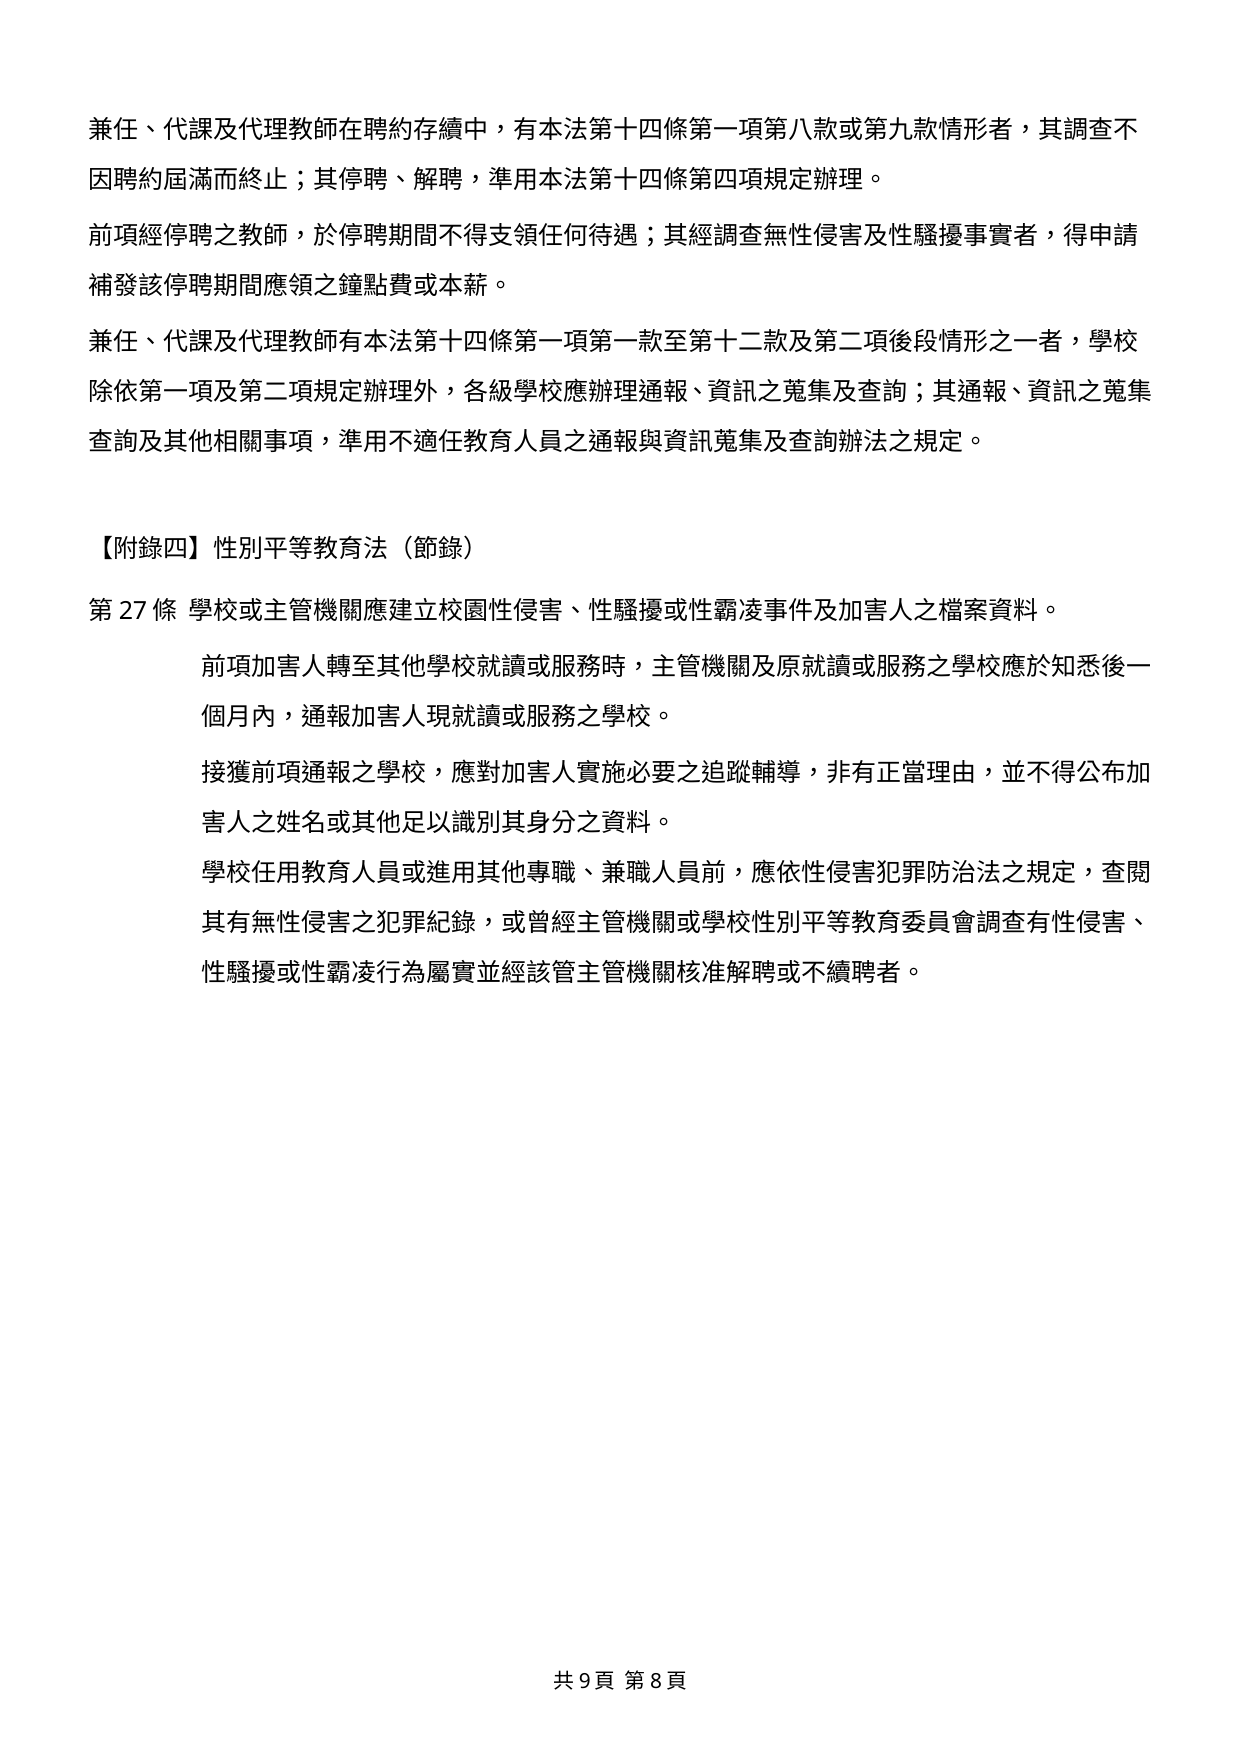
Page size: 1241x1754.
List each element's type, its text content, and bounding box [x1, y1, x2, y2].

text 前項經停聘之教師，於停聘期間不得支領任何待遇；其經調查無性侵害及性騷擾事實者，得申請補發該停聘期間應領之鐘點費或本薪。 [88, 208, 1152, 308]
text 學校任用教育人員或進用其他專職、兼職人員前，應依性侵害犯罪防治法之規定，查閱其有無性侵害之犯罪紀錄，或曾經主管機關或學校性別平等教育委員會調查有性侵害、性騷擾或性霸凌行為屬實並經該管主管機關核准解聘或不續聘者。 [201, 845, 1152, 995]
text 接獲前項通報之學校，應對加害人實施必要之追蹤輔導，非有正當理由，並不得公布加害人之姓名或其他足以識別其身分之資料。 [201, 745, 1152, 845]
text 第27條 學校或主管機關應建立校園性侵害、性騷擾或性霸凌事件及加害人之檔案資料。 [88, 583, 1152, 633]
text 前項加害人轉至其他學校就讀或服務時，主管機關及原就讀或服務之學校應於知悉後一個月內，通報加害人現就讀或服務之學校。 [201, 639, 1152, 739]
text 兼任、代課及代理教師在聘約存續中，有本法第十四條第一項第八款或第九款情形者，其調查不因聘約屆滿而終止；其停聘、解聘，準用本法第十四條第四項規定辦理。 [88, 102, 1152, 202]
text 【附錄四】性別平等教育法（節錄） [88, 521, 1152, 571]
text 兼任、代課及代理教師有本法第十四條第一項第一款至第十二款及第二項後段情形之一者，學校除依第一項及第二項規定辦理外，各級學校應辦理通報、資訊之蒐集及查詢；其通報、資訊之蒐集、查詢及其他相關事項，準用不適任教育人員之通報與資訊蒐集及查詢辦法之規定。 [88, 314, 1152, 464]
